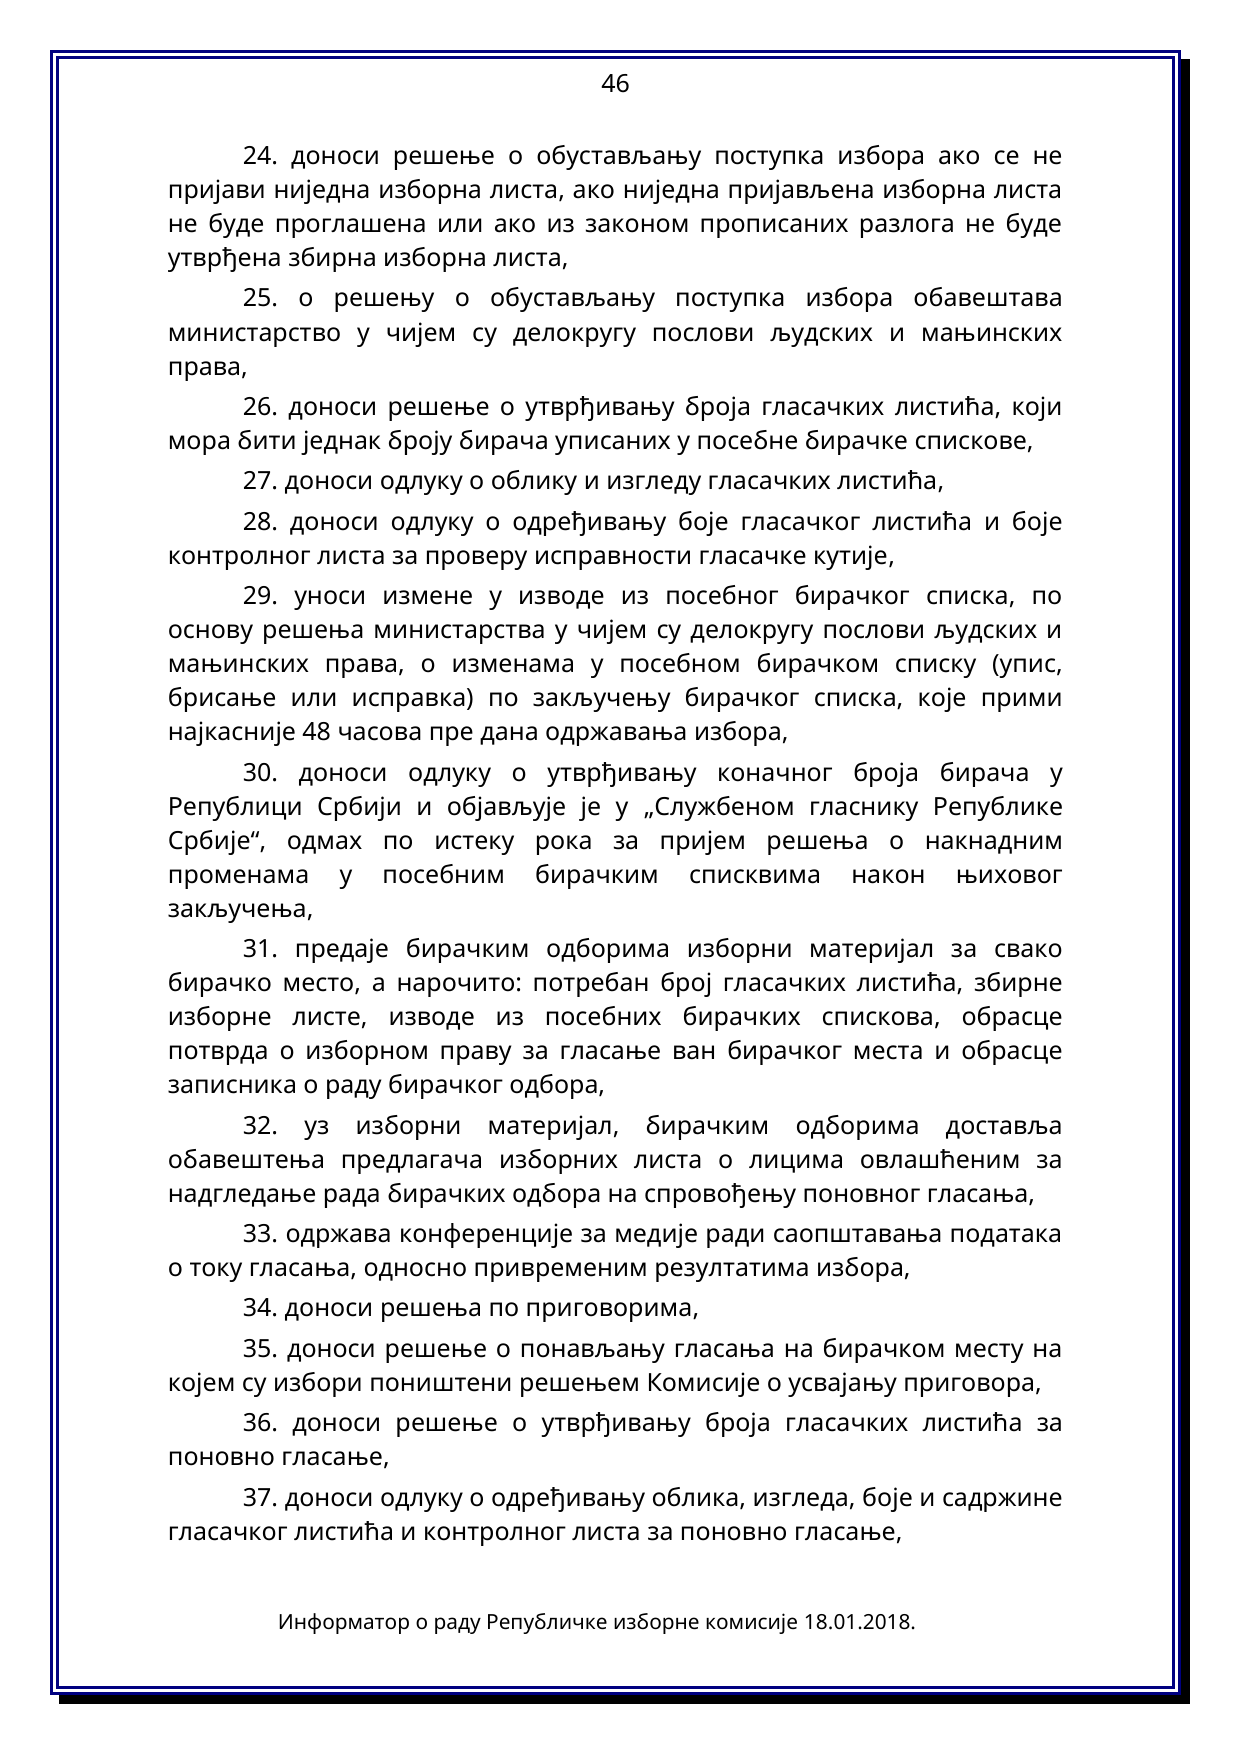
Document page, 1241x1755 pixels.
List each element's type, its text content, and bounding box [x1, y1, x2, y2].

text 28. доноси одлуку о одређивању боје гласачког листића и боје контролног листа за проверу исправности гласачке кутије, [168, 503, 1063, 571]
text 36. доноси решење о утврђивању броја гласачких листића за поновно гласање, [168, 1405, 1063, 1473]
text 30. доноси одлуку о утврђивању коначног броја бирача у Републици Србији и објављује је у „Службеном гласнику Републике Србије“, одмах по истеку рока за пријем решења о накнадним променама у посебним бирачким списквима након њиховог закључења, [168, 754, 1063, 924]
text 32. уз изборни материјал, бирачким одборима доставља обавештења предлагача изборних листа о лицима овлашћеним за надгледање рада бирачких одбора на спровођењу поновног гласања, [168, 1107, 1063, 1209]
text 27. доноси одлуку о облику и изгледу гласачких листића, [168, 463, 1063, 497]
text 35. доноси решење о понављању гласања на бирачком месту на којем су избори поништени решењем Комисије о усвајању приговора, [168, 1330, 1063, 1398]
text 34. доноси решења по приговорима, [168, 1290, 1063, 1324]
text 29. уноси измене у изводе из посебног бирачког списка, по основу решења министарства у чијем су делокругу послови људских и мањинских права, о изменама у посебном бирачком списку (упис, брисање или исправка) по закључењу бирачког списка, које прими најкасније 48 часова пре дана одржавања избора, [168, 578, 1063, 748]
text 26. доноси решење о утврђивању броја гласачких листића, који мора бити једнак броју бирача уписаних у посебне бирачке спискове, [168, 388, 1063, 457]
text 24. доноси решење о обустављању поступка избора ако се не пријави ниједна изборна листа, ако ниједна пријављена изборна листа не буде проглашена или ако из законом прописаних разлога не буде утврђена збирна изборна листа, [168, 138, 1063, 274]
text 33. одржава конференције за медије ради саопштавања података о току гласања, односно привременим резултатима избора, [168, 1216, 1063, 1284]
text 25. о решењу о обустављању поступка избора обавештава министарство у чијем су делокругу послови људских и мањинских права, [168, 280, 1063, 382]
text 37. доноси одлуку о одређивању облика, изгледа, боје и садржине гласачког листића и контролног листа за поновно гласање, [168, 1479, 1063, 1547]
text 31. предаје бирачким одборима изборни материјал за свако бирачко место, а нарочито: потребан број гласачких листића, збирне изборне листе, изводе из посебних бирачких спискова, обрасце потврда о изборном праву за гласање ван бирачког места и обрасце записника о раду бирачког одбора, [168, 931, 1063, 1101]
